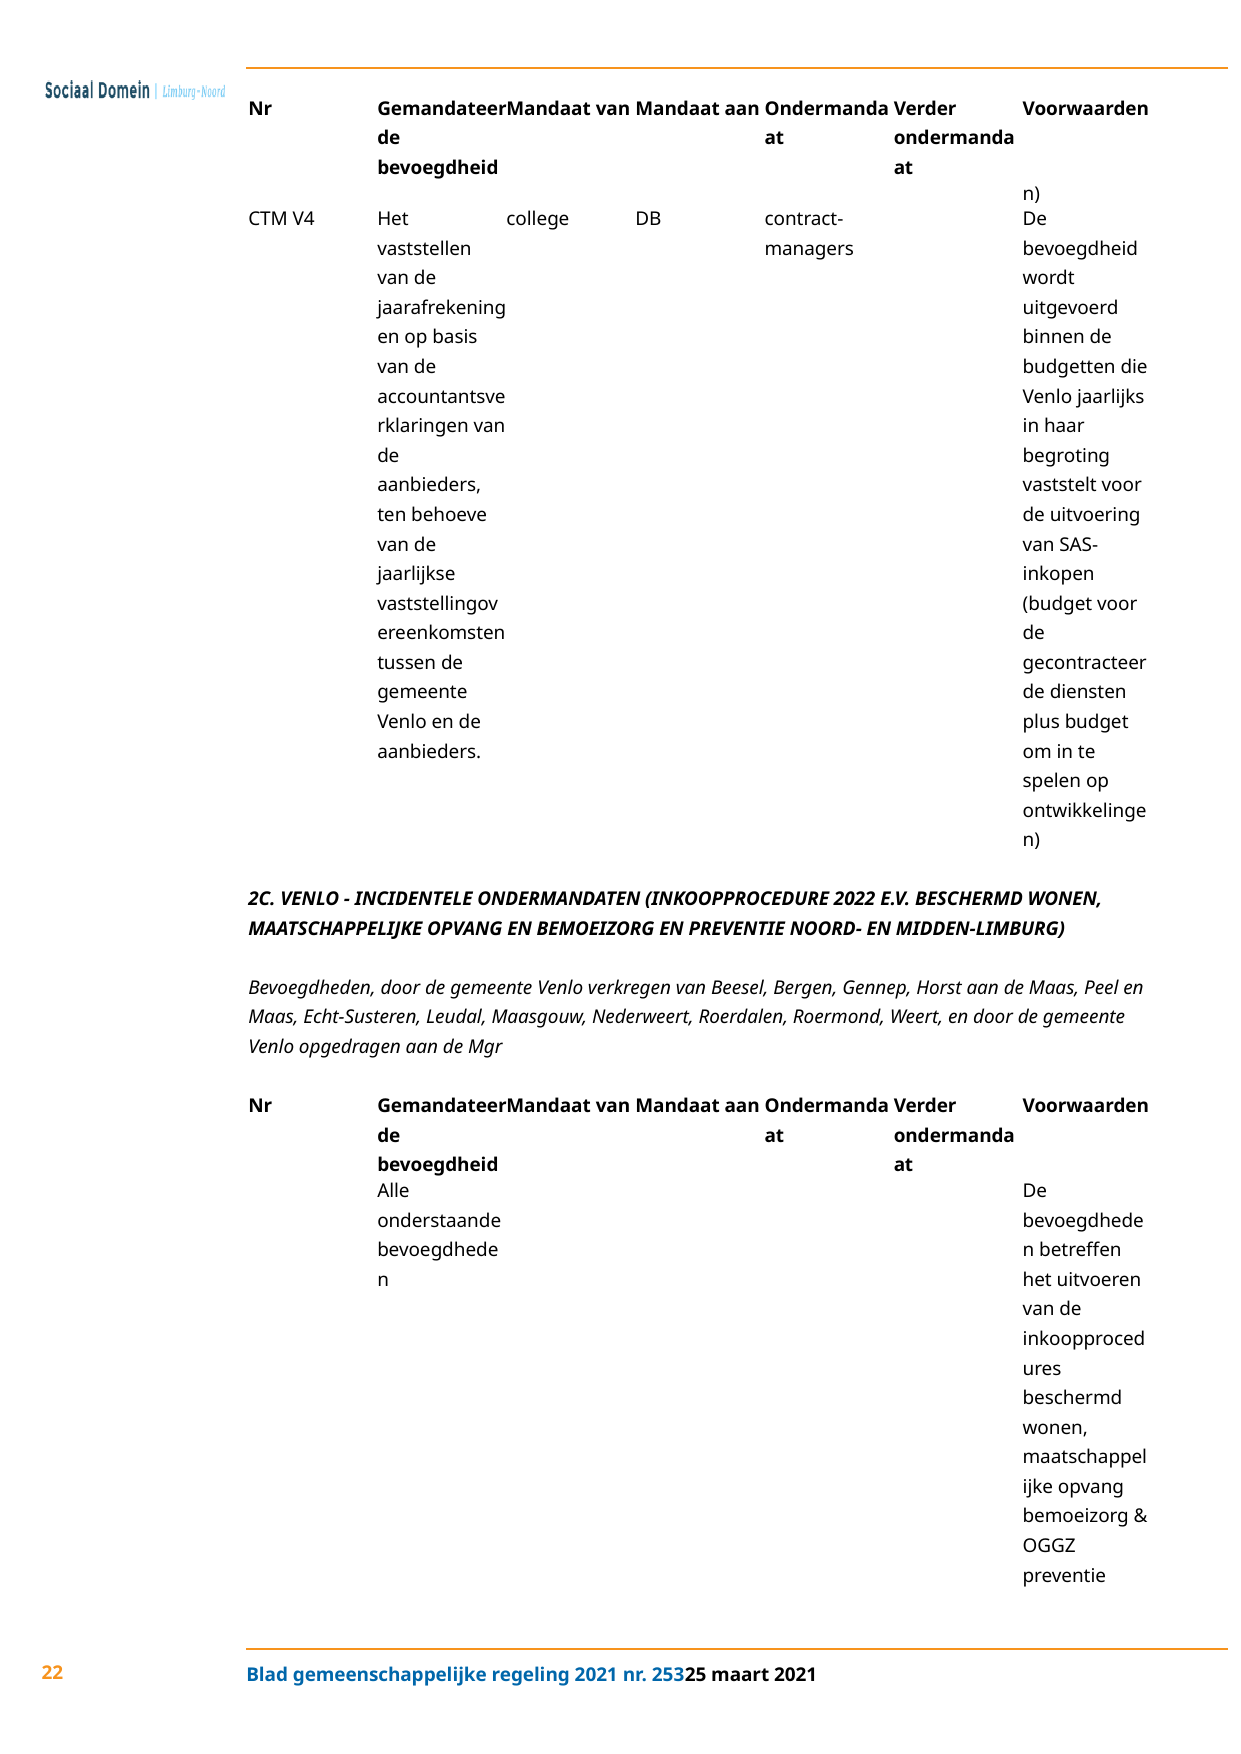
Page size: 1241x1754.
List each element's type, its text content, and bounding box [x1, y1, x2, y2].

table_cell De bevoegdheden betreffen het uitvoeren van de inkoopprocedures beschermd wonen, maatschappelijke opvang bemoeizorg & OGGZ preventie [1023, 1177, 1152, 1588]
table_header Mandaat aan [635, 1093, 764, 1177]
table_cell [635, 1177, 764, 1588]
table_cell [248, 180, 377, 205]
table_cell college [506, 205, 635, 852]
table_cell [635, 180, 764, 205]
table_header Voorwaarden [1023, 1093, 1152, 1177]
table_cell [764, 180, 893, 205]
text 2C. VENLO - INCIDENTELE ONDERMANDATEN (INKOOPPROCEDURE 2022 E.V. BESCHERMD WONEN, MAATSCHAPPELIJKE OPVANG EN BEMOEIZORG EN PREVENTIE NOORD- EN MIDDEN-LIMBURG) [248, 885, 1152, 941]
table_header Ondermandaat [764, 95, 893, 180]
table_cell DB [635, 205, 764, 852]
table_header Ondermandaat [764, 1093, 893, 1177]
table_header Nr [248, 1093, 377, 1177]
table_header Nr [248, 95, 377, 180]
table_cell [248, 1177, 377, 1588]
text Bevoegdheden, door de gemeente Venlo verkregen van Beesel, Bergen, Gennep, Horst aan de Maas, Peel en Maas, Echt-Susteren, Leudal, Maasgouw, Nederweert, Roerdalen, Roermond, Weert, en door de gemeente Venlo opgedragen aan de Mgr [248, 974, 1152, 1059]
picture [41, 47, 231, 172]
table_cell contract-managers [764, 205, 893, 852]
table_cell Alle onderstaande bevoegdheden [377, 1177, 506, 1588]
table_cell [894, 205, 1022, 852]
table_cell [377, 180, 506, 205]
table_header Verder ondermandaat [894, 95, 1022, 180]
table_header Mandaat aan [635, 95, 764, 180]
table_cell [894, 180, 1022, 205]
table_cell CTM V4 [248, 205, 377, 852]
table_cell [506, 1177, 635, 1588]
table_cell Het vaststellen van de jaarafrekeningen op basis van de accountantsverklaringen van de aanbieders, ten behoeve van de jaarlijkse vaststellingovereenkomsten tussen de gemeente Venlo en de aanbieders. [377, 205, 506, 852]
table_header Verder ondermandaat [894, 1093, 1022, 1177]
table_header Gemandateerde bevoegdheid [377, 1093, 506, 1177]
table_cell [894, 1177, 1022, 1588]
table_header Voorwaarden [1023, 95, 1152, 180]
table_header Gemandateerde bevoegdheid [377, 95, 506, 180]
table_header Mandaat van [506, 1093, 635, 1177]
table_cell [506, 180, 635, 205]
table_header Mandaat van [506, 95, 635, 180]
table_cell [764, 1177, 893, 1588]
table_cell De bevoegdheid wordt uitgevoerd binnen de budgetten die Venlo jaarlijks in haar begroting vaststelt voor de uitvoering van SAS-inkopen (budget voor de gecontracteerde diensten plus budget om in te spelen op ontwikkelingen) [1023, 205, 1152, 852]
table_cell n) [1023, 180, 1152, 205]
